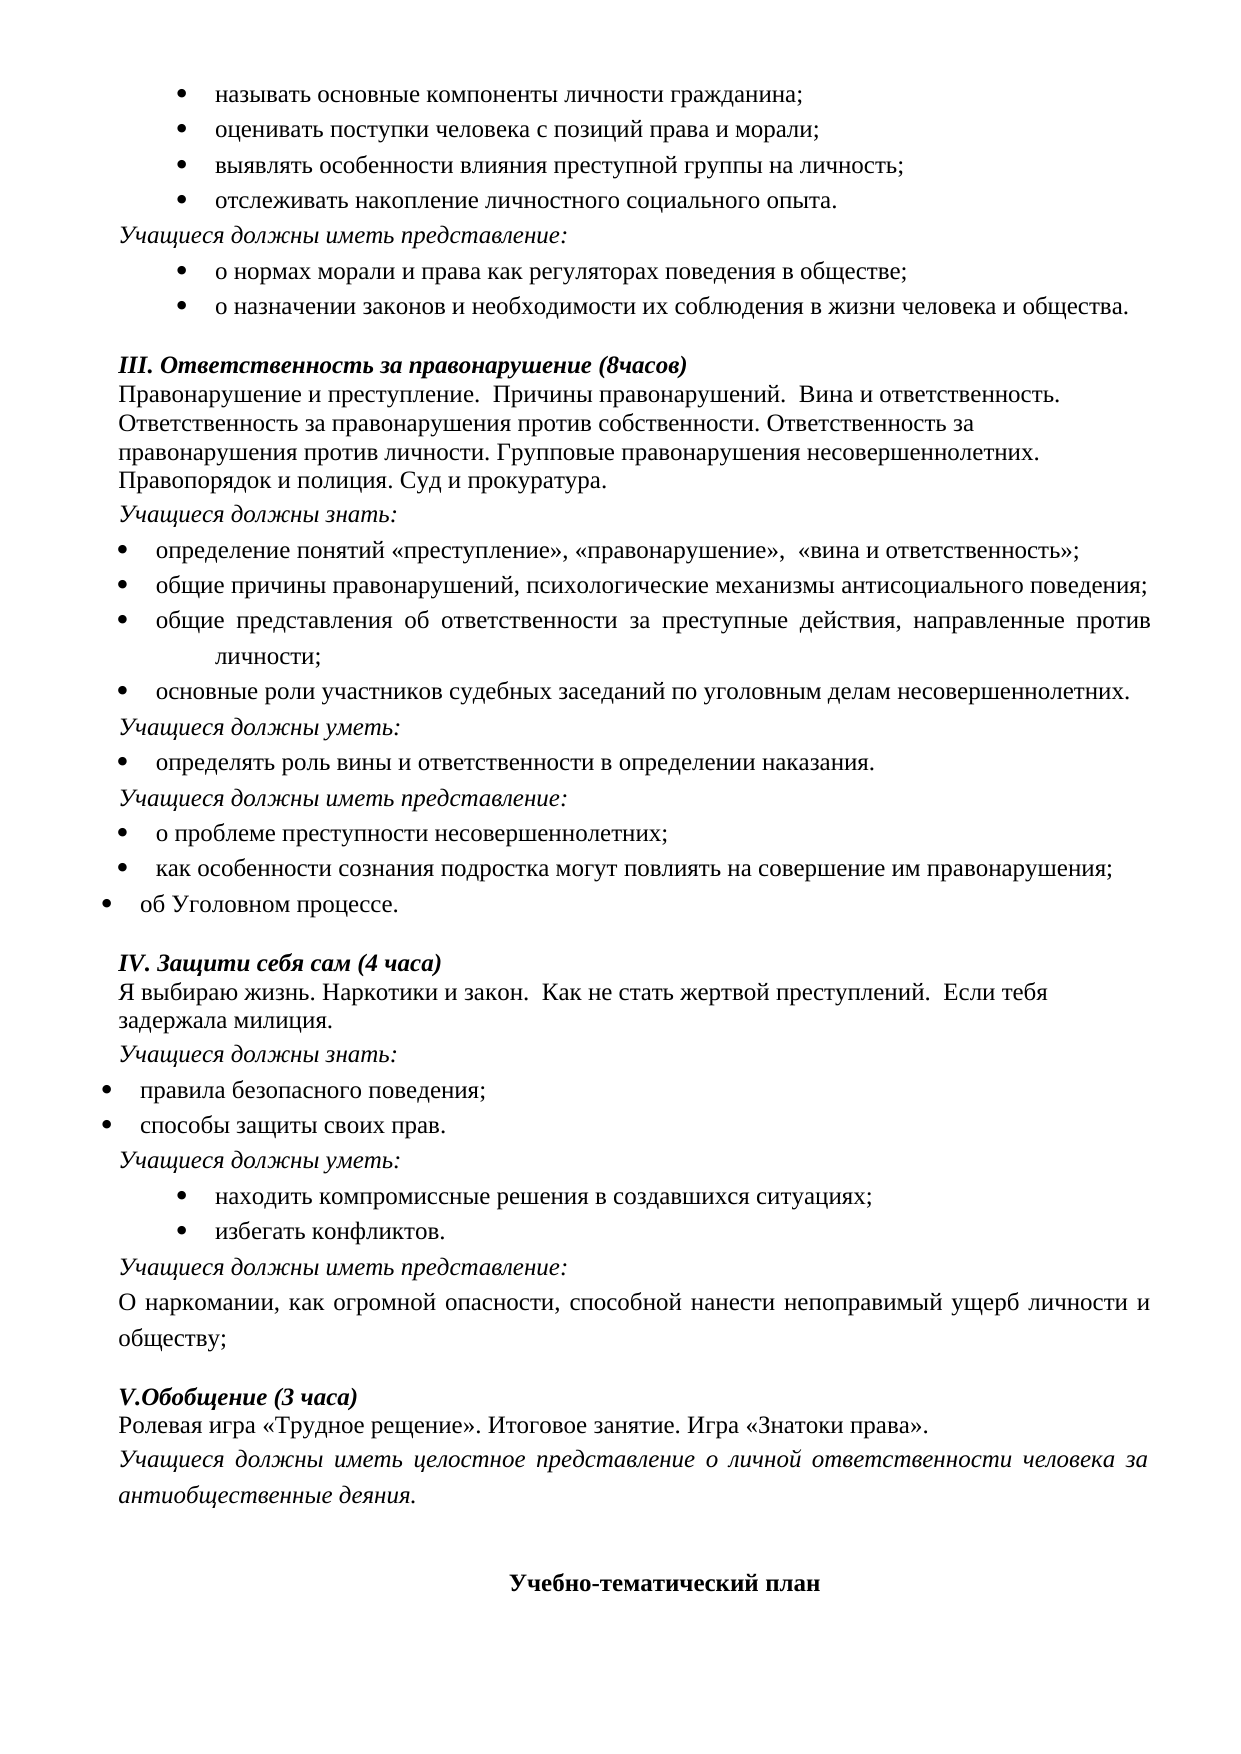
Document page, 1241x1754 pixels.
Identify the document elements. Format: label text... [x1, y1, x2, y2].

list выявлять особенности влияния преступной группы на личность; [177, 145, 1152, 180]
list отслеживать накопление личностного социального опыта. [177, 180, 1152, 216]
list как особенности сознания подростка могут повлиять на совершение им правонарушения; [118, 848, 1152, 884]
text Учащиеся должны уметь: [118, 707, 1152, 742]
list способы защиты своих прав. [102, 1105, 1152, 1141]
list общие представления об ответственности за преступные действия, направленные против личности; [118, 601, 1152, 671]
text Учащиеся должны иметь целостное представление о личной ответственности человека за антиобщественные деяния. [118, 1439, 1152, 1510]
text О наркомании, как огромной опасности, способной нанести непоправимый ущерб личности и обществу; [118, 1282, 1152, 1353]
list правила безопасного поведения; [102, 1070, 1152, 1105]
text III. Ответственность за правонарушение (8часов) [118, 351, 1152, 379]
list оценивать поступки человека с позиций права и морали; [177, 109, 1152, 145]
list избегать конфликтов. [177, 1211, 1152, 1247]
text Учебно-тематический план [177, 1568, 1152, 1596]
text Ролевая игра «Трудное рещение». Итоговое занятие. Игра «Знатоки права». [118, 1411, 1152, 1439]
list об Уголовном процессе. [102, 884, 1152, 919]
text IV. Защити себя сам (4 часа) [118, 948, 1152, 977]
text V.Обобщение (3 часа) [118, 1382, 1152, 1411]
text Учащиеся должны иметь представление: [118, 216, 1152, 251]
text Правонарушение и преступление. Причины правонарушений. Вина и ответственность. Ответственность за правонарушения против собственности. Ответственность за правонарушения против личности. Групповые правонарушения несовершеннолетних. Правопорядок и полиция. Суд и прокуратура. [118, 379, 1152, 494]
list находить компромиссные решения в создавшихся ситуациях; [177, 1176, 1152, 1211]
list о назначении законов и необходимости их соблюдения в жизни человека и общества. [177, 286, 1152, 322]
list общие причины правонарушений, психологические механизмы антисоциального поведения; [118, 565, 1152, 601]
text Учащиеся должны уметь: [118, 1141, 1152, 1176]
list называть основные компоненты личности гражданина; [177, 74, 1152, 109]
text Я выбираю жизнь. Наркотики и закон. Как не стать жертвой преступлений. Если тебя задержала милиция. [118, 977, 1152, 1034]
list основные роли участников судебных заседаний по уголовным делам несовершеннолетних. [118, 671, 1152, 707]
text Учащиеся должны знать: [118, 494, 1152, 530]
list определение понятий «преступление», «правонарушение», «вина и ответственность»; [118, 530, 1152, 565]
text Учащиеся должны иметь представление: [118, 778, 1152, 813]
list о проблеме преступности несовершеннолетних; [118, 813, 1152, 848]
text Учащиеся должны знать: [118, 1034, 1152, 1070]
list определять роль вины и ответственности в определении наказания. [118, 742, 1152, 778]
text Учащиеся должны иметь представление: [118, 1247, 1152, 1282]
list о нормах морали и права как регуляторах поведения в обществе; [177, 251, 1152, 286]
